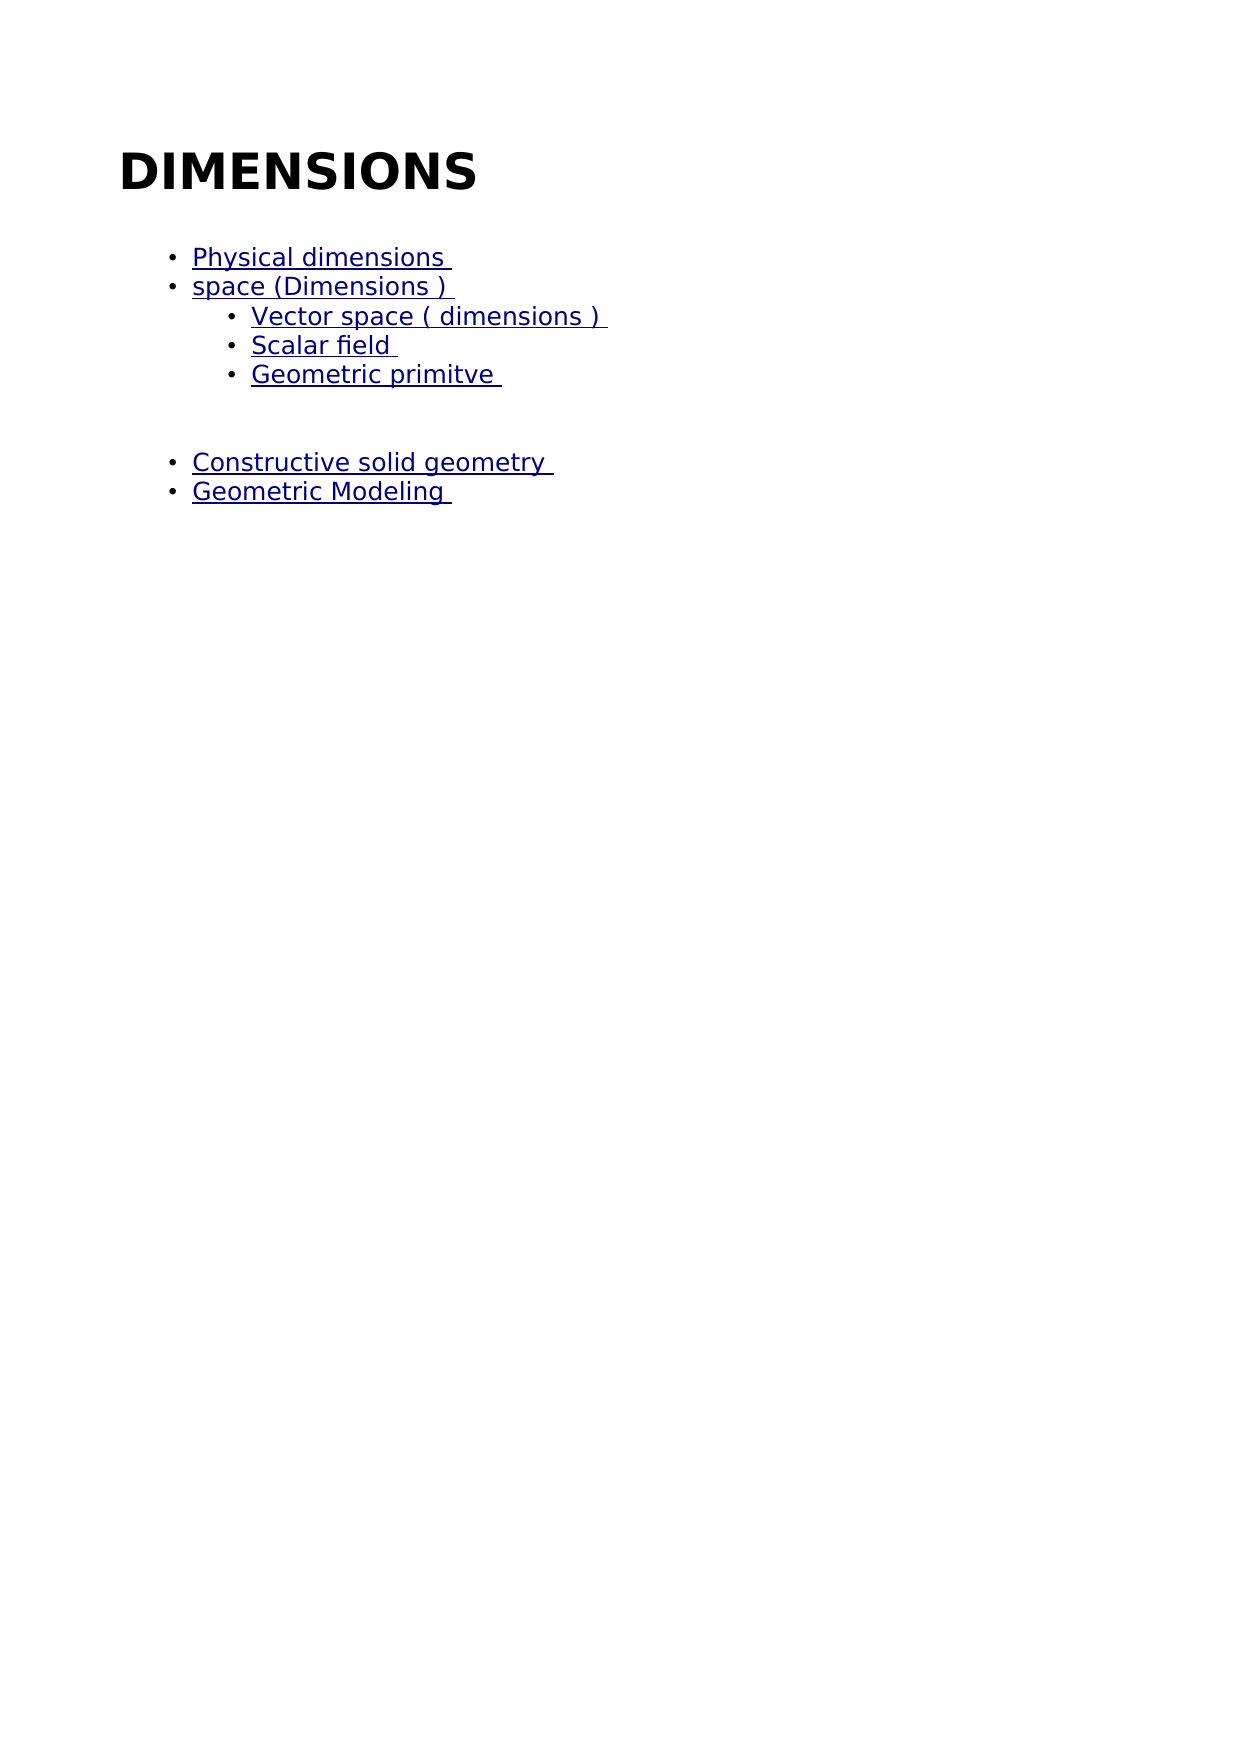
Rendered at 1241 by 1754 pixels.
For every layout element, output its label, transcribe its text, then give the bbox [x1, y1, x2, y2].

subtitle DIMENSIONS [118, 143, 1122, 201]
list space (Dimensions ) [177, 272, 1122, 302]
list Geometric Modeling [177, 477, 1122, 506]
list Geometric primitve [236, 360, 1122, 389]
list Vector space ( dimensions ) [236, 302, 1122, 331]
list Constructive solid geometry [177, 448, 1122, 477]
list Scalar field [236, 331, 1122, 360]
list Physical dimensions [177, 243, 1122, 272]
